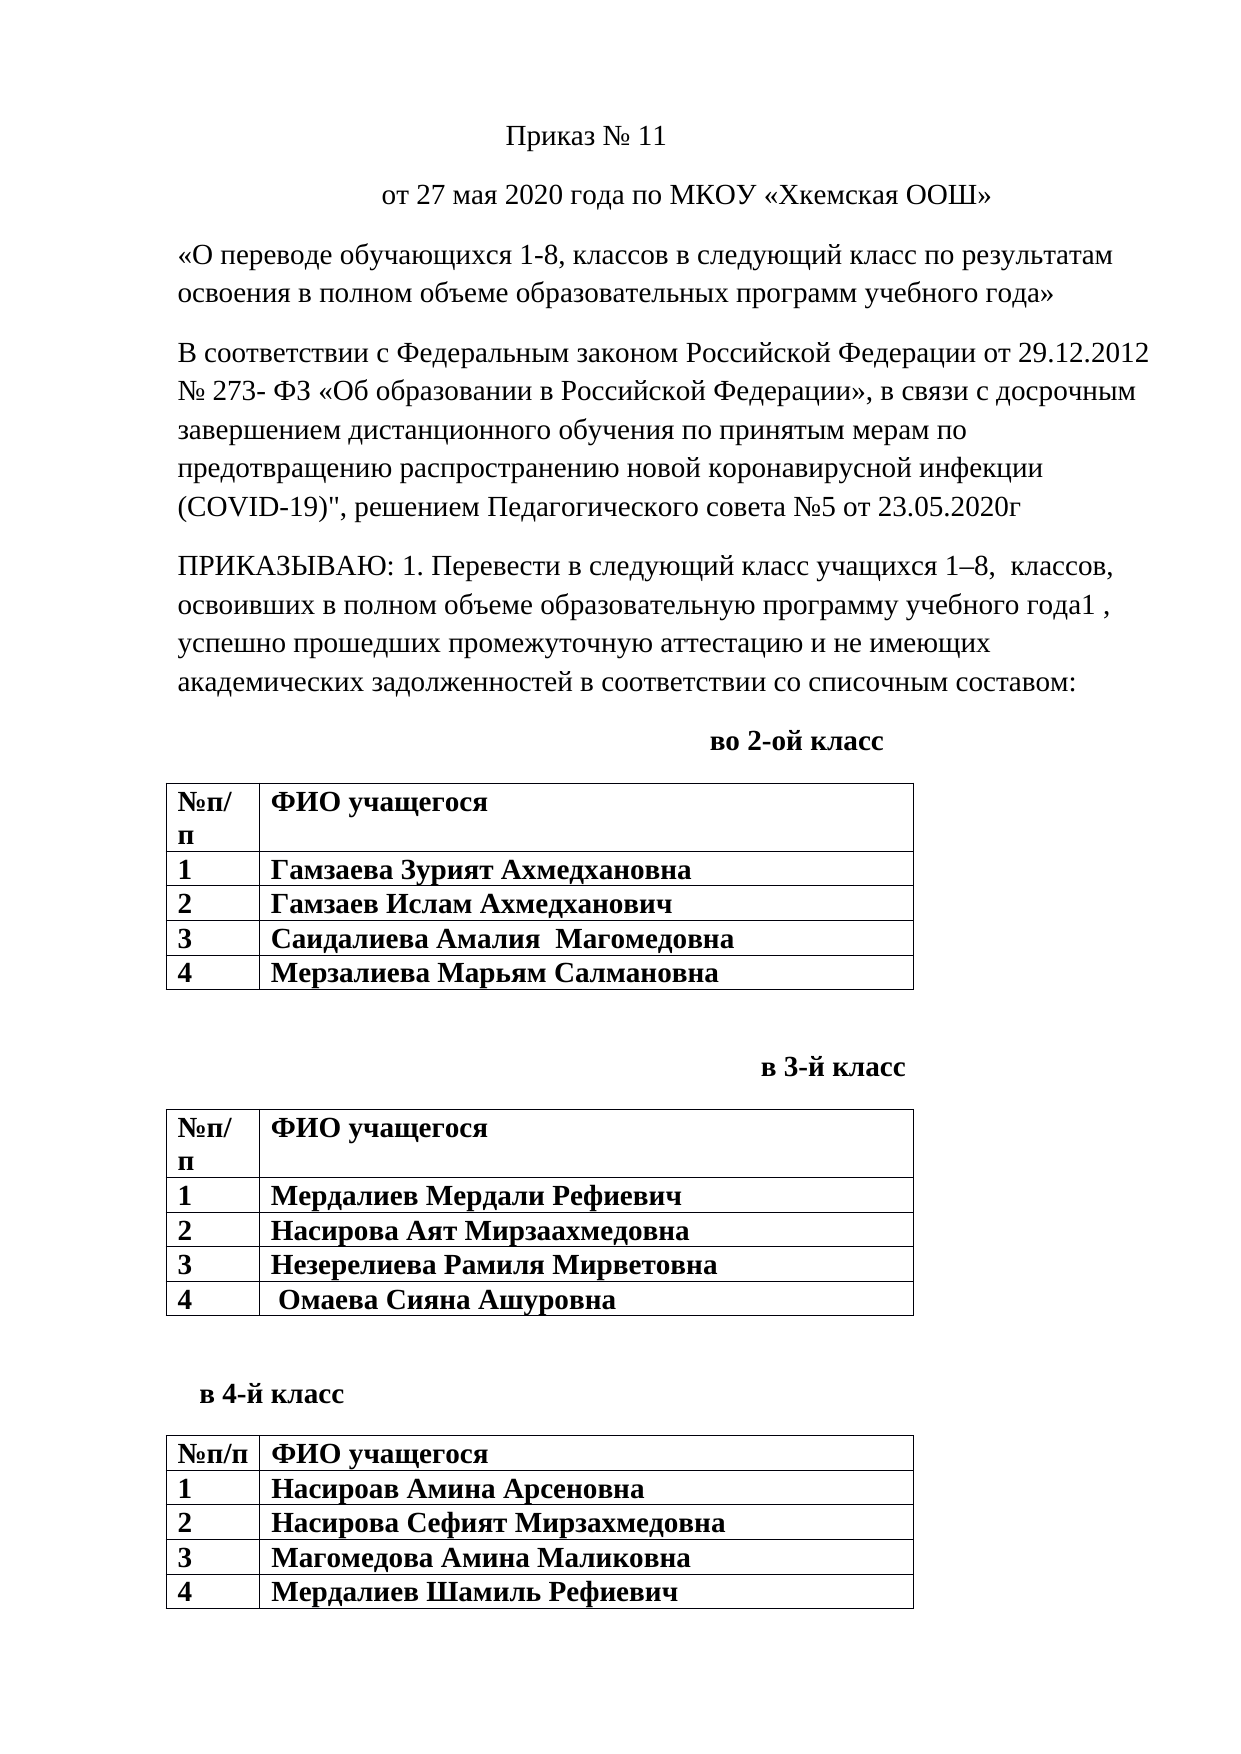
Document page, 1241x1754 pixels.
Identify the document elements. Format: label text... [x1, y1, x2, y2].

text от 27 мая 2020 года по МКОУ «Хкемская ООШ» [177, 177, 1152, 211]
text в 3-й класс [177, 1049, 1152, 1083]
table_cell Насирова Сефият Мирзахмедовна [260, 1505, 913, 1539]
table_cell 1 [167, 1471, 259, 1504]
table_header №п/п [167, 784, 259, 851]
table_cell Насирова Аят Мирзаахмедовна [260, 1213, 913, 1246]
table_cell Саидалиева Амалия Магомедовна [260, 921, 913, 954]
table_cell Мердалиев Шамиль Рефиевич [260, 1575, 913, 1608]
table_cell 2 [167, 1213, 259, 1246]
table_cell Насироав Амина Арсеновна [260, 1471, 913, 1504]
table_header №п/п [167, 1110, 259, 1177]
table_cell Незерелиева Рамиля Мирветовна [260, 1247, 913, 1281]
table_cell 3 [167, 1247, 259, 1281]
table_header ФИО учащегося [260, 1436, 913, 1470]
table_cell 1 [167, 852, 259, 885]
table_cell 4 [167, 1282, 259, 1315]
table_header №п/п [167, 1436, 259, 1470]
table_cell 2 [167, 886, 259, 920]
text в 4-й класс [177, 1376, 1152, 1409]
table_cell 1 [167, 1178, 259, 1212]
table_cell Гамзаева Зурият Ахмедхановна [260, 852, 913, 885]
text во 2-ой класс [177, 723, 1152, 757]
table_header ФИО учащегося [260, 784, 913, 851]
table_cell 4 [167, 956, 259, 989]
table_cell 3 [167, 1540, 259, 1573]
table_cell 2 [167, 1505, 259, 1539]
table_cell Мерзалиева Марьям Салмановна [260, 956, 913, 989]
text «О переводе обучающихся 1-8, классов в следующий класс по результатам освоения в полном объеме образовательных программ учебного года» [177, 237, 1152, 309]
table_cell Магомедова Амина Маликовна [260, 1540, 913, 1573]
table_cell Мердалиев Мердали Рефиевич [260, 1178, 913, 1212]
table_cell 4 [167, 1575, 259, 1608]
text В соответствии с Федеральным законом Российской Федерации от 29.12.2012 № 273- ФЗ «Об образовании в Российской Федерации», в связи с досрочным завершением дистанционного обучения по принятым мерам по предотвращению распространению новой коронавирусной инфекции (COVID-19)", решением Педагогического совета №5 от 23.05.2020г [177, 335, 1152, 522]
table_cell 3 [167, 921, 259, 954]
table_cell Гамзаев Ислам Ахмедханович [260, 886, 913, 920]
table_cell Омаева Сияна Ашуровна [260, 1282, 913, 1315]
table_header ФИО учащегося [260, 1110, 913, 1177]
text Приказ № 11 [177, 118, 1152, 152]
text ПРИКАЗЫВАЮ: 1. Перевести в следующий класс учащихся 1–8, классов, освоивших в полном объеме образовательную программу учебного года1 , успешно прошедших промежуточную аттестацию и не имеющих академических задолженностей в соответствии со списочным составом: [177, 548, 1152, 697]
